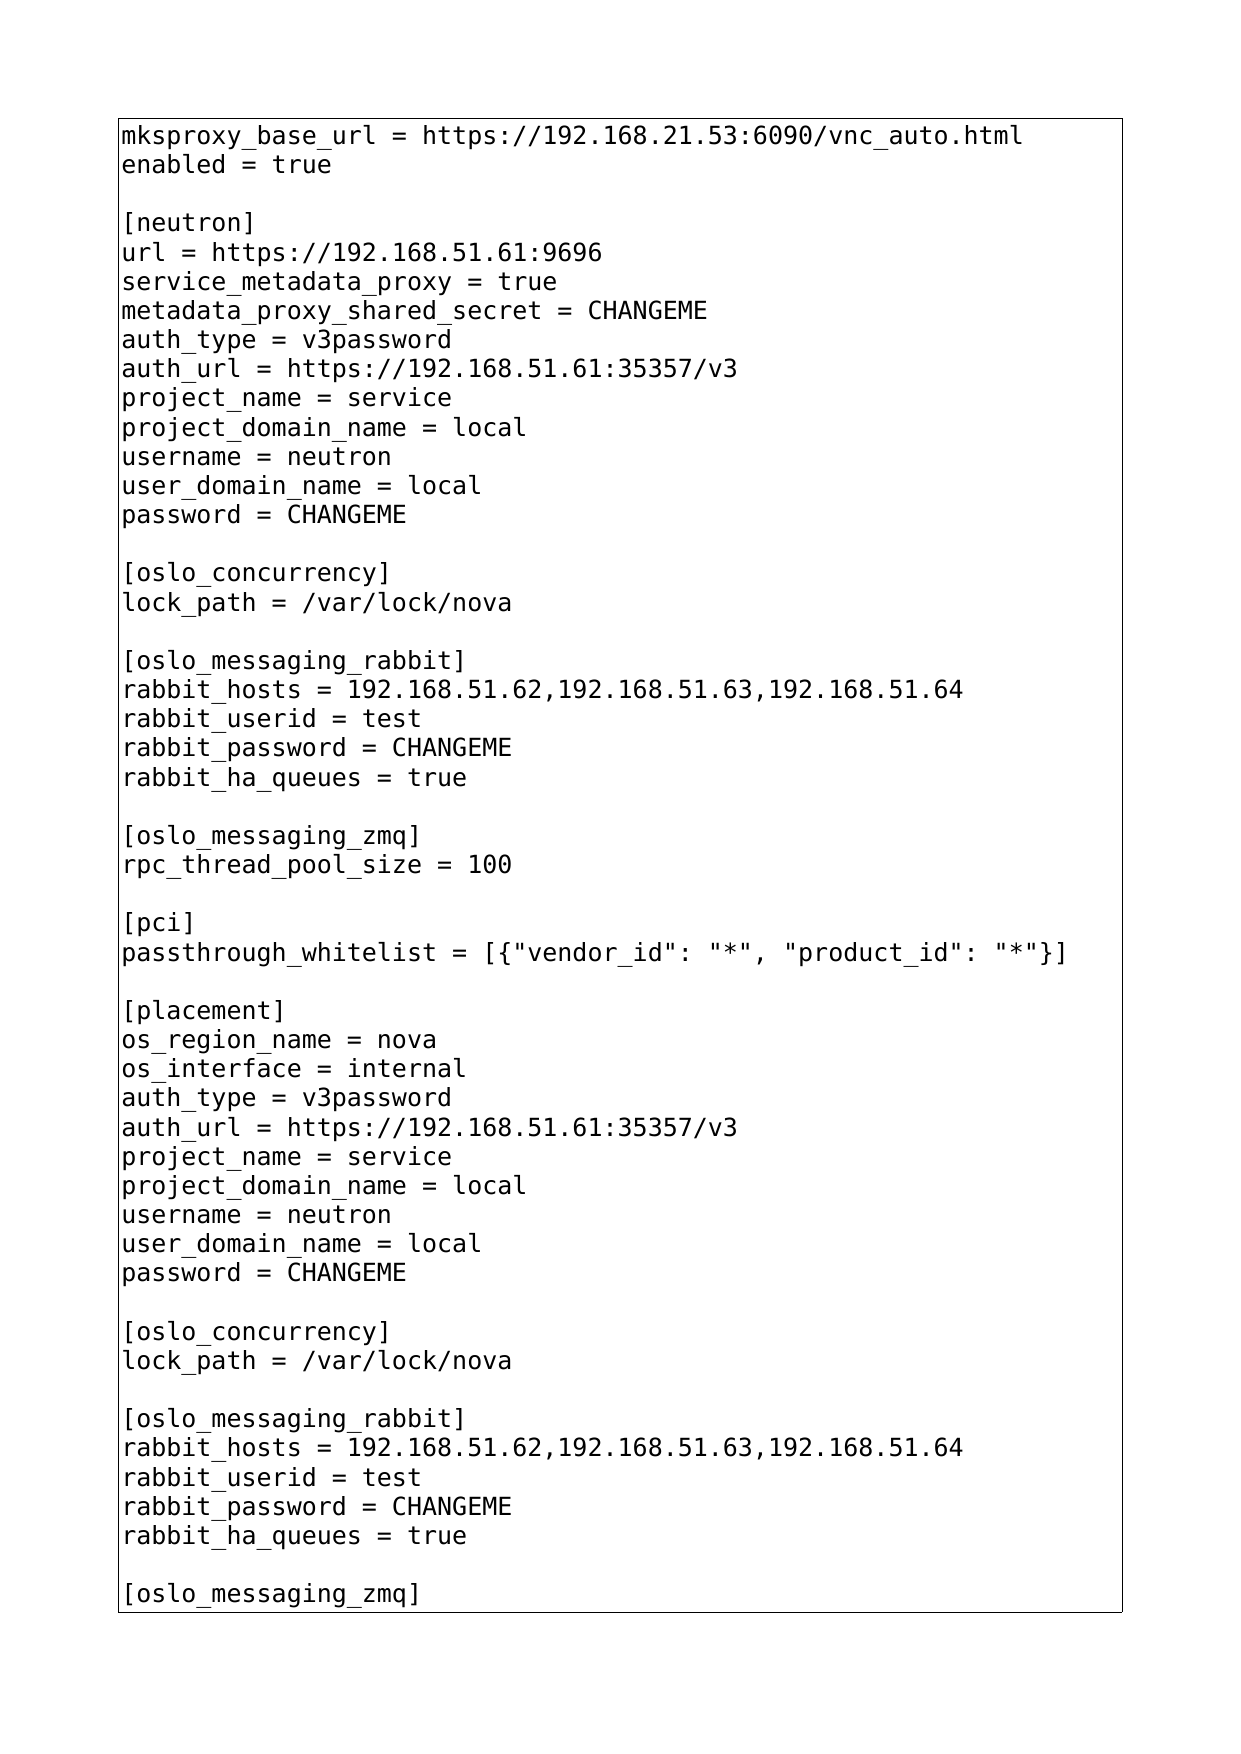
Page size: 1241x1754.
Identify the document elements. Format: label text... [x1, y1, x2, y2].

table_header mksproxy_base_url = https://192.168.21.53:6090/vnc_auto.html enabled = true [neutron] url = https://192.168.51.61:9696 service_metadata_proxy = true metadata_proxy_shared_secret = CHANGEME auth_type = v3password auth_url = https://192.168.51.61:35357/v3 project_name = service project_domain_name = local username = neutron user_domain_name = local password = CHANGEME [oslo_concurrency] lock_path = /var/lock/nova [oslo_messaging_rabbit] rabbit_hosts = 192.168.51.62,192.168.51.63,192.168.51.64 rabbit_userid = test rabbit_password = CHANGEME rabbit_ha_queues = true [oslo_messaging_zmq] rpc_thread_pool_size = 100 [pci] passthrough_whitelist = [{"vendor_id": "*", "product_id": "*"}] [placement] os_region_name = nova os_interface = internal auth_type = v3password auth_url = https://192.168.51.61:35357/v3 project_name = service project_domain_name = local username = neutron user_domain_name = local password = CHANGEME [oslo_concurrency] lock_path = /var/lock/nova [oslo_messaging_rabbit] rabbit_hosts = 192.168.51.62,192.168.51.63,192.168.51.64 rabbit_userid = test rabbit_password = CHANGEME rabbit_ha_queues = true [oslo_messaging_zmq] [119, 119, 1122, 1612]
